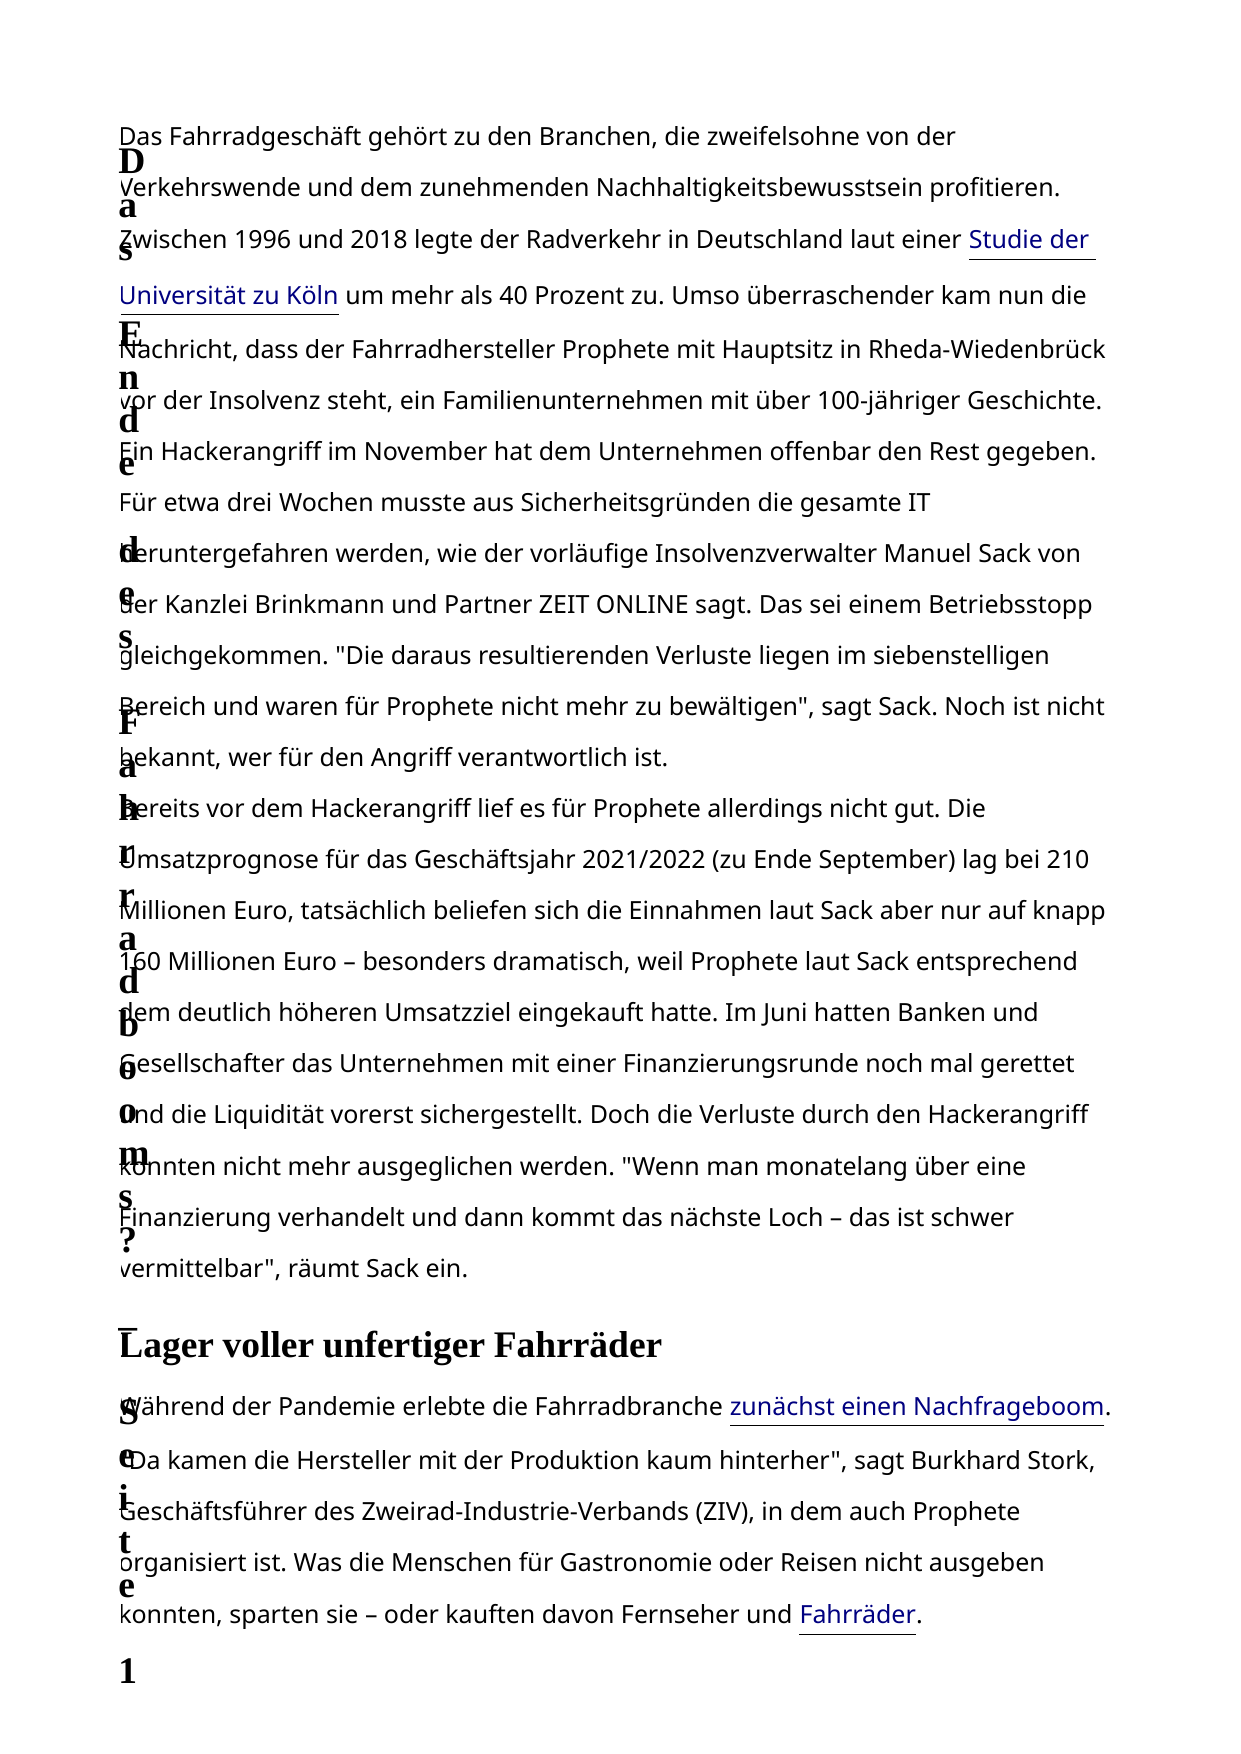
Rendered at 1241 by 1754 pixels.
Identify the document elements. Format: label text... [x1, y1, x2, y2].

text Während der Pandemie erlebte die Fahrradbranche zunächst einen Nachfrageboom. "Da kamen die Hersteller mit der Produktion kaum hinterher", sagt Burkhard Stork, Geschäftsführer des Zweirad-Industrie-Verbands (ZIV), in dem auch Prophete organisiert ist. Was die Menschen für Gastronomie oder Reisen nicht ausgeben konnten, sparten sie – oder kauften davon Fernseher und Fahrräder. [121, 1388, 1122, 1634]
text Das Fahrradgeschäft gehört zu den Branchen, die zweifelsohne von der Verkehrswende und dem zunehmenden Nachhaltigkeitsbewusstsein profitieren. Zwischen 1996 und 2018 legte der Radverkehr in Deutschland laut einer Studie der Universität zu Köln um mehr als 40 Prozent zu. Umso überraschender kam nun die Nachricht, dass der Fahrradhersteller Prophete mit Hauptsitz in Rheda-Wiedenbrück vor der Insolvenz steht, ein Familienunternehmen mit über 100-jähriger Geschichte. [118, 118, 1122, 417]
text Bereits vor dem Hackerangriff lief es für Prophete allerdings nicht gut. Die Umsatzprognose für das Geschäftsjahr 2021/2022 (zu Ende September) lag bei 210 Millionen Euro, tatsächlich beliefen sich die Einnahmen laut Sack aber nur auf knapp 160 Millionen Euro – besonders dramatisch, weil Prophete laut Sack entsprechend dem deutlich höheren Umsatzziel eingekauft hatte. Im Juni hatten Banken und Gesellschafter das Unternehmen mit einer Finanzierungsrunde noch mal gerettet und die Liquidität vorerst sichergestellt. Doch die Verluste durch den Hackerangriff konnten nicht mehr ausgeglichen werden. "Wenn man monatelang über eine Finanzierung verhandelt und dann kommt das nächste Loch – das ist schwer vermittelbar", räumt Sack ein. [121, 791, 1122, 1284]
subtitle Lager voller unfertiger Fahrräder [121, 1322, 1122, 1365]
text Ein Hackerangriff im November hat dem Unternehmen offenbar den Rest gegeben. Für etwa drei Wochen musste aus Sicherheitsgründen die gesamte IT heruntergefahren werden, wie der vorläufige Insolvenzverwalter Manuel Sack von der Kanzlei Brinkmann und Partner ZEIT ONLINE sagt. Das sei einem Betriebsstopp gleichgekommen. "Die daraus resultierenden Verluste liegen im siebenstelligen Bereich und waren für Prophete nicht mehr zu bewältigen", sagt Sack. Noch ist nicht bekannt, wer für den Angriff verantwortlich ist. [121, 433, 1122, 774]
